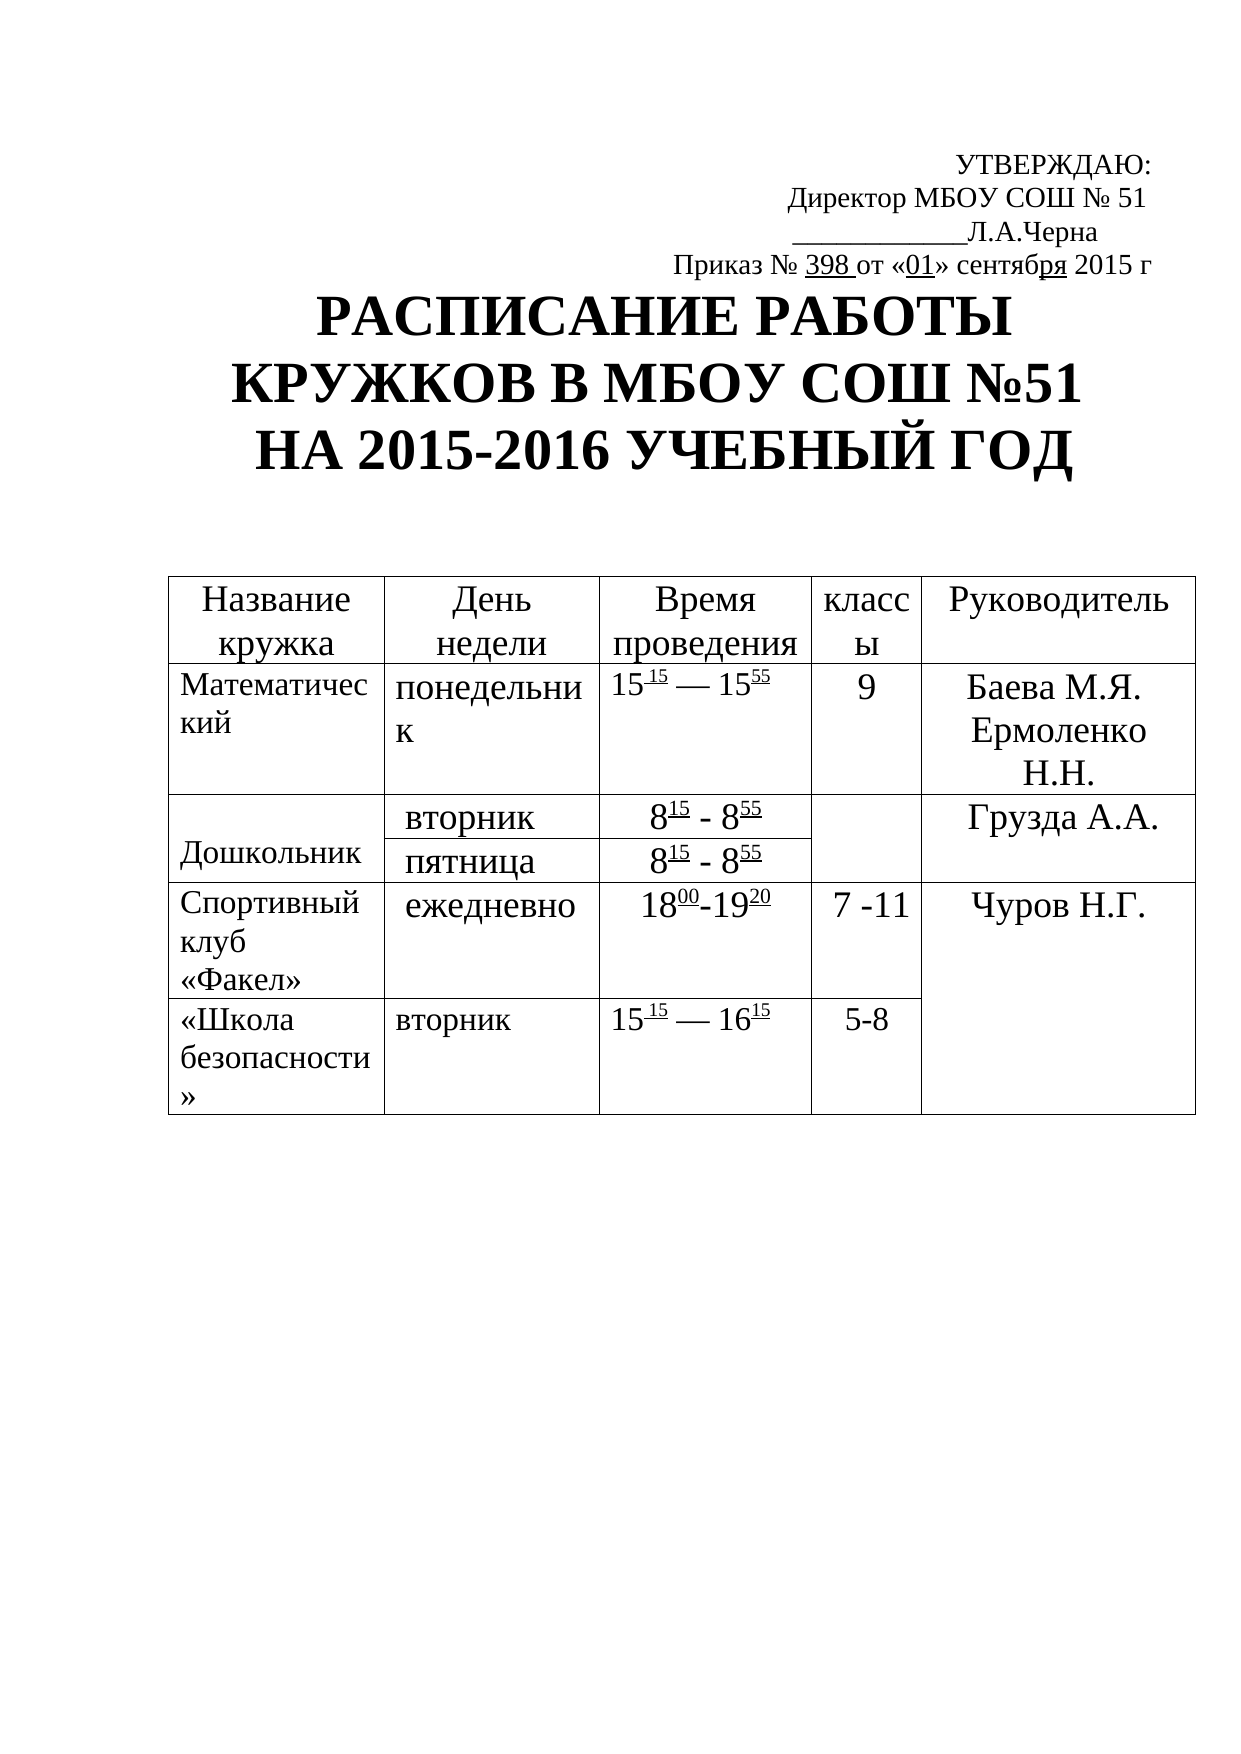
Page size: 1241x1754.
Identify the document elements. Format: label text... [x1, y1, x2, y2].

table_header Руководитель [922, 577, 1195, 663]
table_cell 7 -11 [812, 883, 921, 998]
table_cell Грузда А.А. [922, 795, 1195, 882]
table_cell Дошкольник [169, 795, 384, 882]
text КРУЖКОВ В МБОУ СОШ №51 [177, 348, 1152, 415]
table_header классы [812, 577, 921, 663]
text УТВЕРЖДАЮ: [177, 118, 1152, 180]
table_cell вторник [385, 795, 599, 838]
table_cell 5-8 [812, 999, 921, 1114]
table_cell 815 - 855 [600, 795, 811, 838]
table_cell Математический [169, 664, 384, 793]
table_cell вторник [385, 999, 599, 1114]
table_cell 1800-1920 [600, 883, 811, 998]
table_header Название кружка [169, 577, 384, 663]
table_cell Спортивный клуб «Факел» [169, 883, 384, 998]
text НА 2015-2016 УЧЕБНЫЙ ГОД [177, 415, 1152, 482]
table_cell «Школа безопасности» [169, 999, 384, 1114]
table_header День недели [385, 577, 599, 663]
text Приказ № 398 от «01» сентября 2015 г [177, 247, 1152, 281]
text ____________Л.А.Черна [177, 214, 1152, 247]
table_cell Чуров Н.Г. [922, 883, 1195, 1114]
table_cell 15 15 — 1555 [600, 664, 811, 793]
table_cell 15 15 — 1615 [600, 999, 811, 1114]
table_cell [812, 795, 921, 882]
table_cell ежедневно [385, 883, 599, 998]
table_cell 815 - 855 [600, 839, 811, 882]
table_header Время проведения [600, 577, 811, 663]
table_cell пятница [385, 839, 599, 882]
text Директор МБОУ СОШ № 51 [177, 180, 1152, 214]
subtitle РАСПИСАНИЕ РАБОТЫ [177, 281, 1152, 348]
table_cell Баева М.Я. Ермоленко Н.Н. [922, 664, 1195, 793]
table_cell понедельник [385, 664, 599, 793]
table_cell 9 [812, 664, 921, 793]
